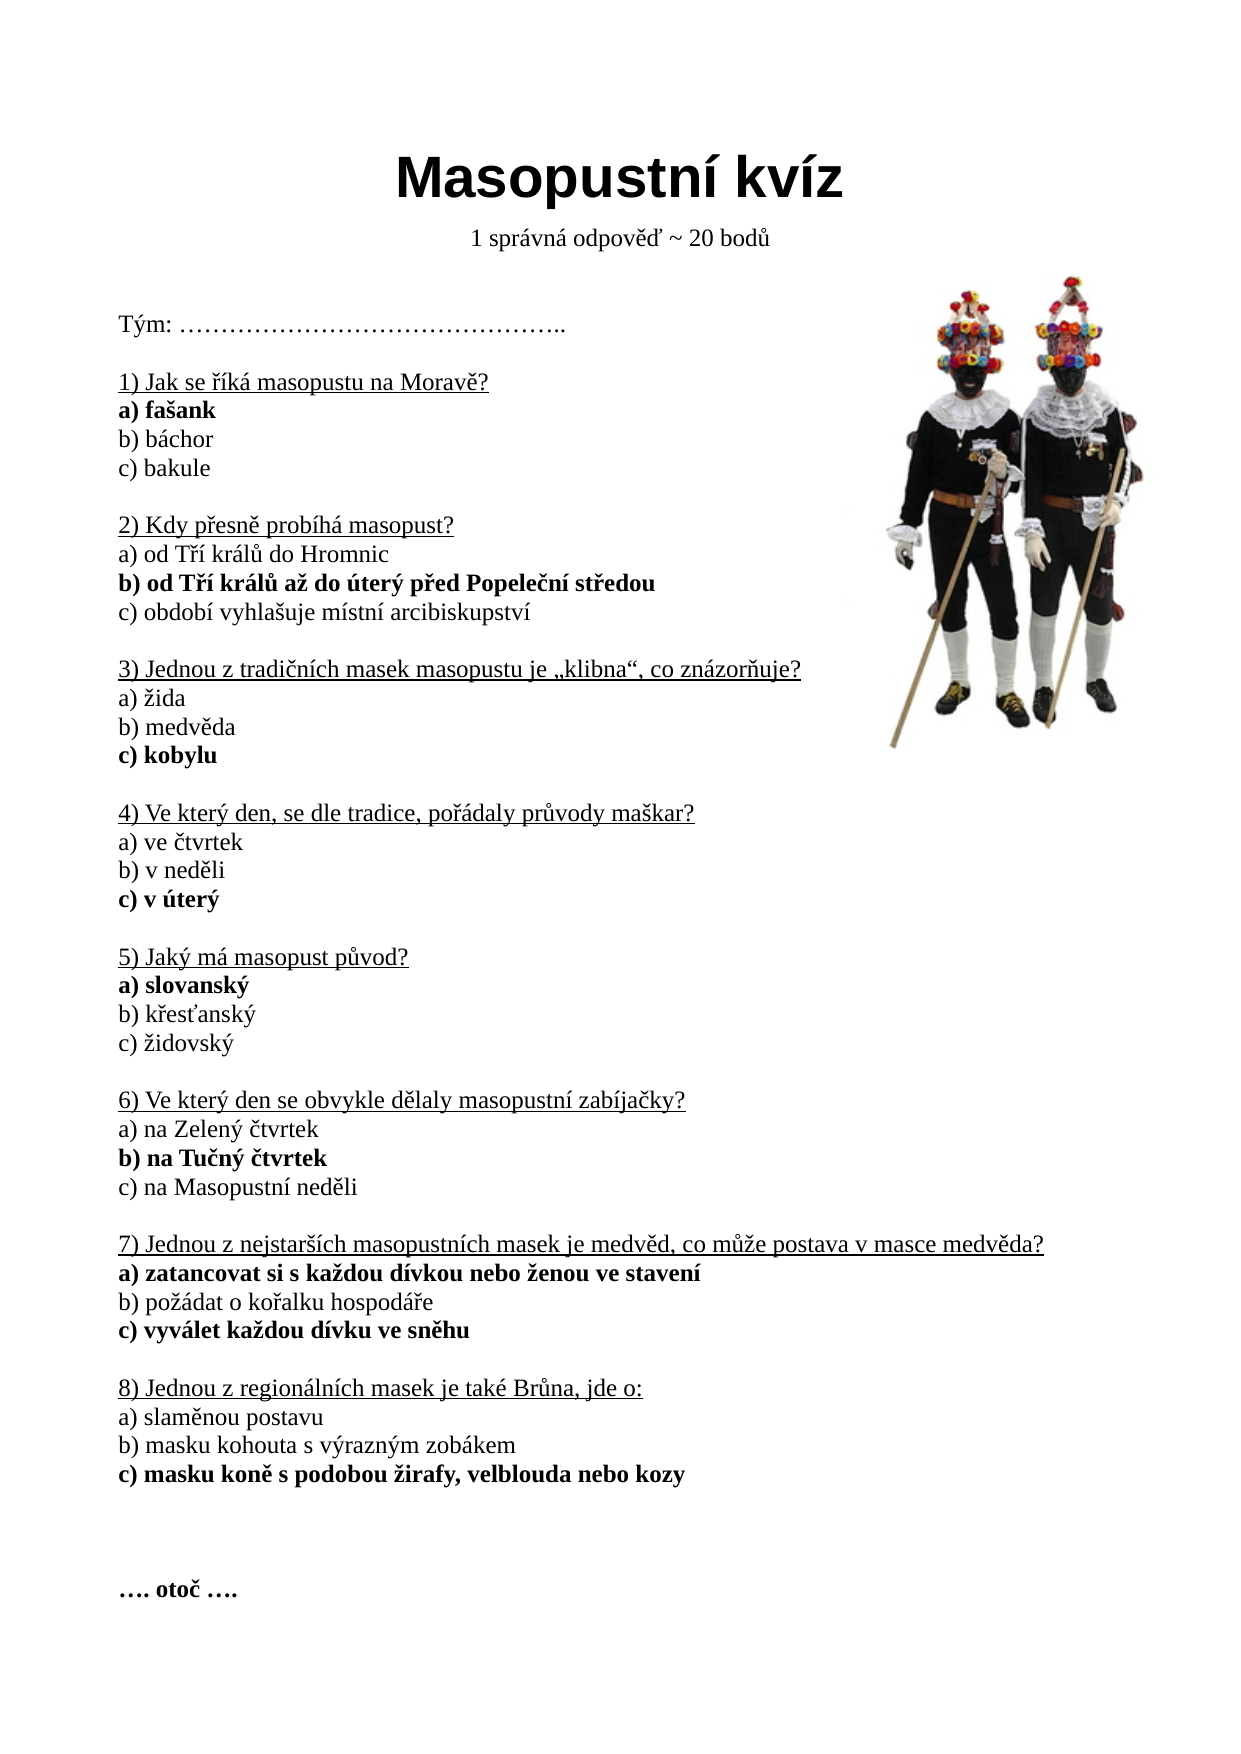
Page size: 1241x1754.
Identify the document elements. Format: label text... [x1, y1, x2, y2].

text c) na Masopustní neděli [118, 1172, 1122, 1201]
text a) žida [118, 683, 842, 712]
text a) slaměnou postavu [118, 1402, 1122, 1431]
text b) v neděli [118, 856, 1122, 884]
text b) medvěda [118, 712, 842, 741]
text 3) Jednou z tradičních masek masopustu je „klibna“, co znázorňuje? [118, 654, 842, 683]
text c) bakule [118, 453, 842, 482]
text 7) Jednou z nejstarších masopustních masek je medvěd, co může postava v masce medvěda? [118, 1229, 1122, 1258]
text b) masku kohouta s výrazným zobákem [118, 1431, 1122, 1459]
text b) na Tučný čtvrtek [118, 1143, 1122, 1172]
text c) vyválet každou dívku ve sněhu [118, 1316, 1122, 1344]
title Masopustní kvíz [118, 143, 1122, 210]
text 4) Ve který den, se dle tradice, pořádaly průvody maškar? [118, 798, 1122, 827]
text 2) Kdy přesně probíhá masopust? [118, 511, 842, 539]
text 1) Jak se říká masopustu na Moravě? [118, 367, 842, 396]
text b) požádat o kořalku hospodáře [118, 1287, 1122, 1316]
text b) od Tří králů až do úterý před Popeleční středou [118, 568, 842, 597]
picture [842, 261, 1217, 762]
text b) báchor [118, 424, 842, 453]
text a) slovanský [118, 971, 1122, 999]
text a) zatancovat si s každou dívkou nebo ženou ve stavení [118, 1258, 1122, 1287]
text …. otoč …. [118, 1574, 1122, 1603]
text 5) Jaký má masopust původ? [118, 942, 1122, 971]
text a) na Zelený čtvrtek [118, 1114, 1122, 1143]
text b) křesťanský [118, 999, 1122, 1028]
text c) období vyhlašuje místní arcibiskupství [118, 597, 842, 626]
text a) fašank [118, 396, 842, 424]
text 1 správná odpověď ~ 20 bodů [118, 223, 1122, 251]
text a) ve čtvrtek [118, 827, 1122, 856]
text c) v úterý [118, 884, 1122, 913]
text c) židovský [118, 1028, 1122, 1057]
text c) masku koně s podobou žirafy, velblouda nebo kozy [118, 1459, 1122, 1488]
text 6) Ve který den se obvykle dělaly masopustní zabíjačky? [118, 1086, 1122, 1114]
text 8) Jednou z regionálních masek je také Brůna, jde o: [118, 1373, 1122, 1402]
text c) kobylu [118, 741, 1122, 769]
text a) od Tří králů do Hromnic [118, 539, 842, 568]
text Tým: ……………………………………….. [118, 309, 842, 338]
